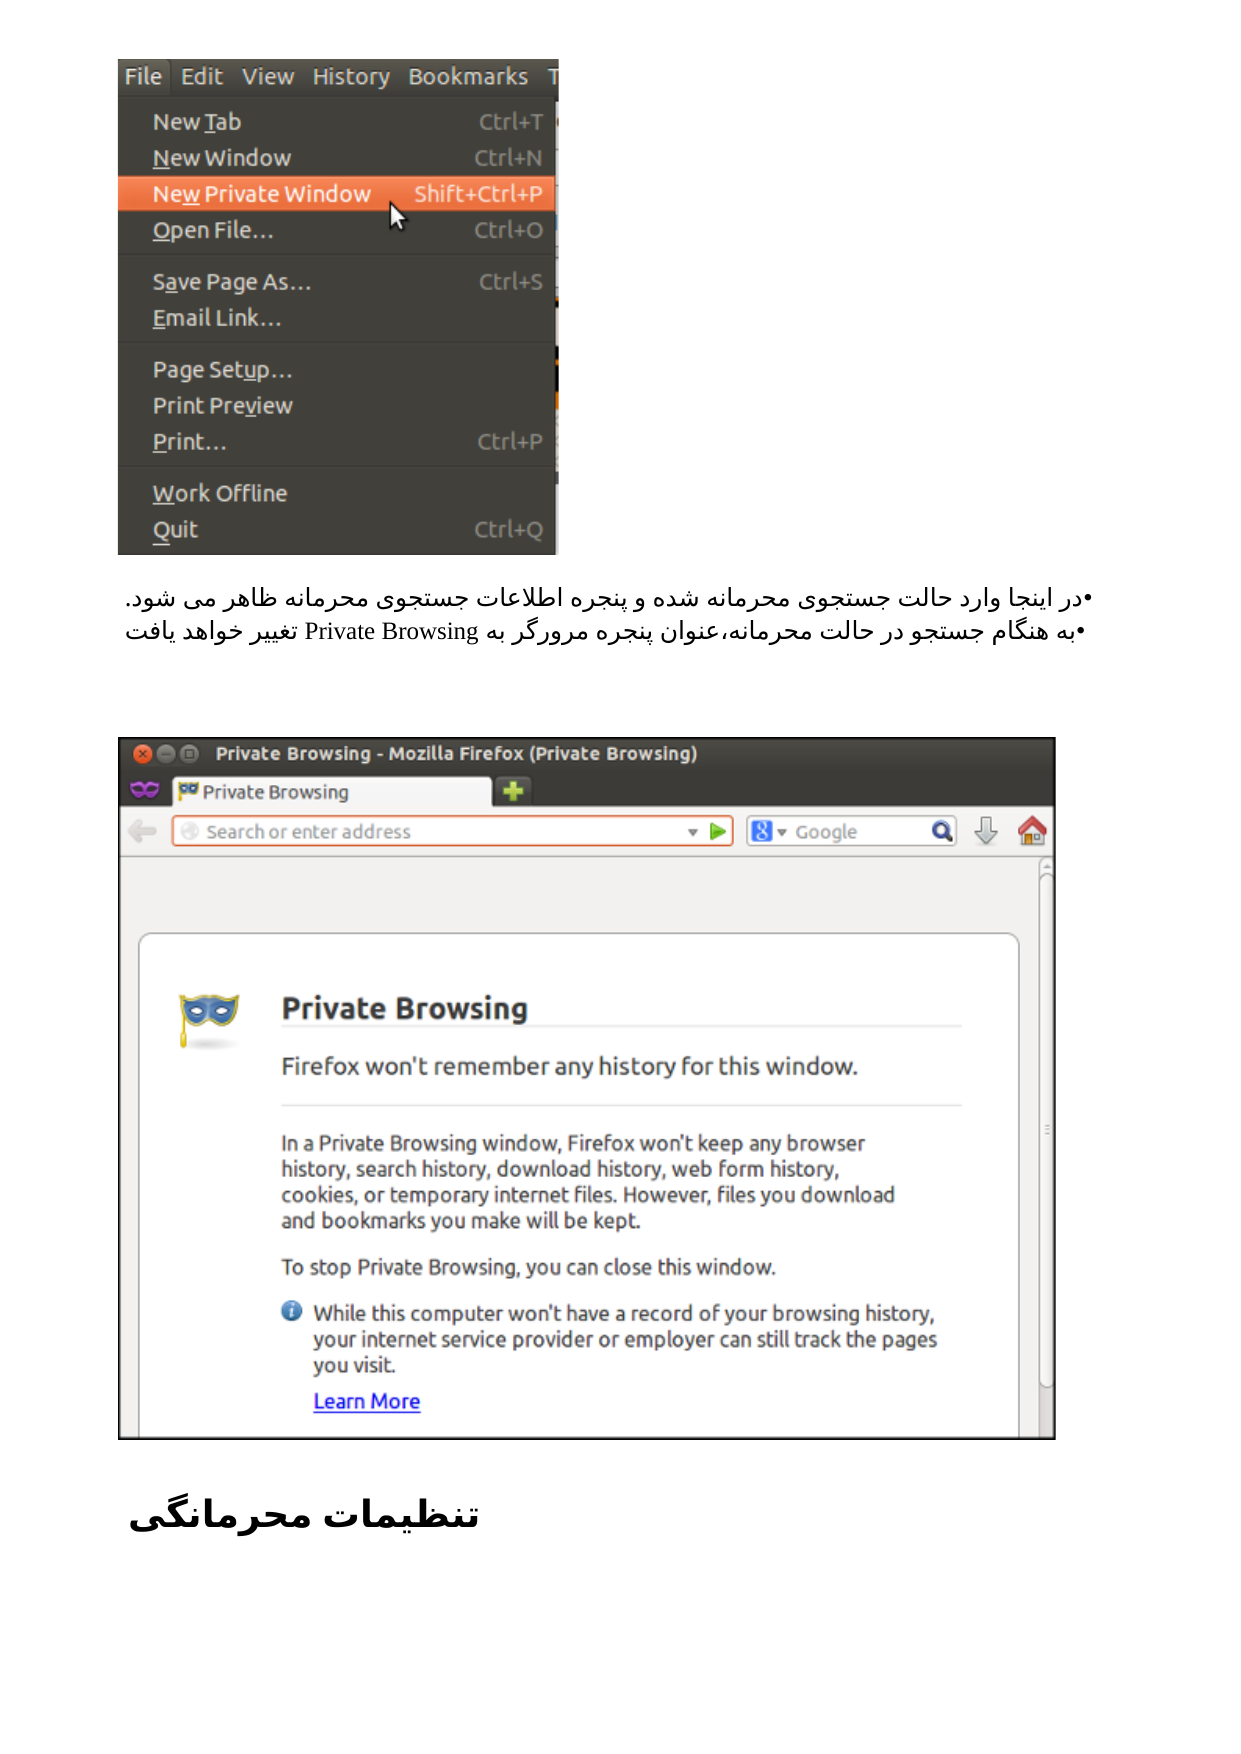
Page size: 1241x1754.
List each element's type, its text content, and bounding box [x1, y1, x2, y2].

subtitle تنظیمات محرمانگی [118, 1494, 1181, 1543]
picture [117, 59, 559, 555]
picture [118, 737, 1056, 1440]
list به هنگام جستجو در حالت محرمانه،عنوان پنجره مرورگر به Private Browsing تغییر خواهد یافت [118, 616, 1137, 650]
list در اینجا وارد حالت جستجوی محرمانه شده و پنجره اطلاعات جستجوی محرمانه ظاهر می شود. [118, 584, 1137, 616]
